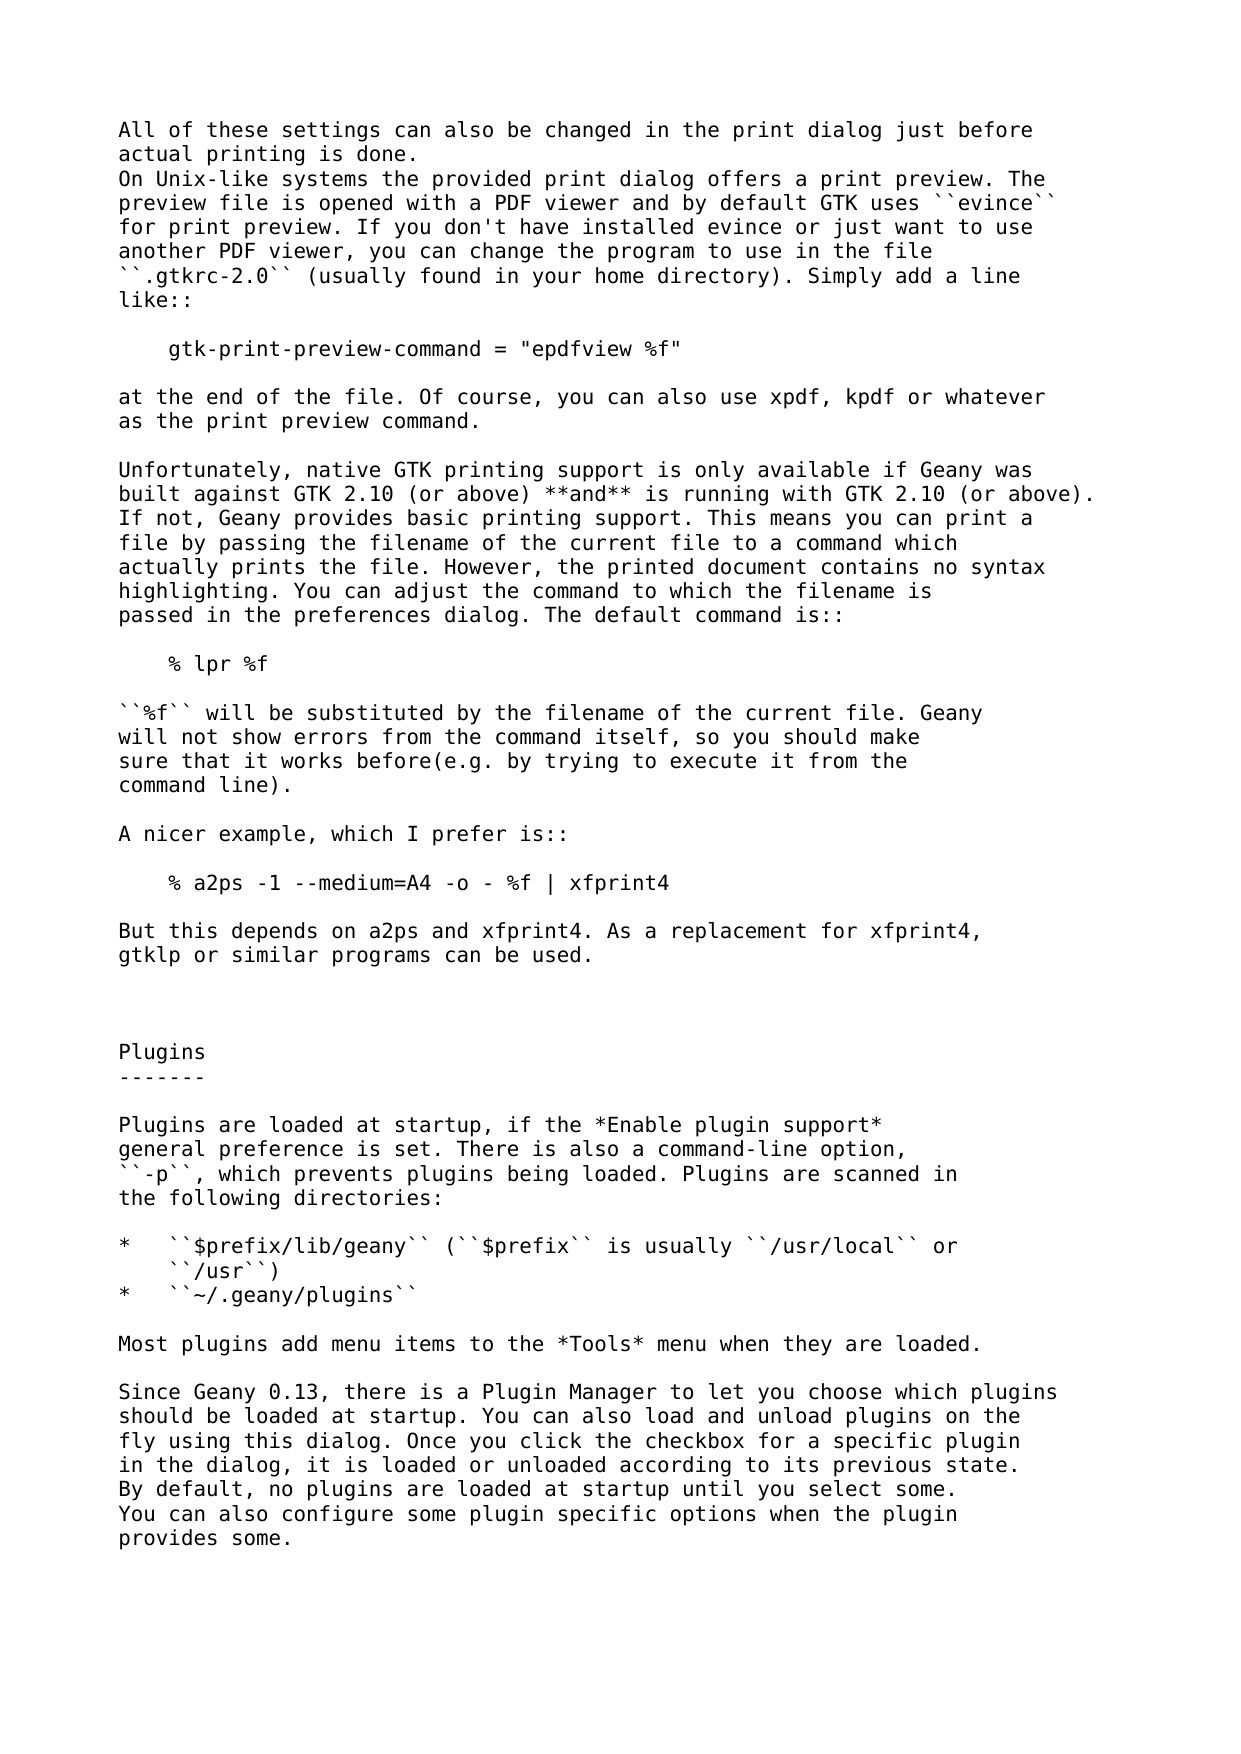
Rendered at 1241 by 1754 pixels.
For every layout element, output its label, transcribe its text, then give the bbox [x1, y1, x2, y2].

text built against GTK 2.10 (or above) **and** is running with GTK 2.10 (or above). [118, 482, 1122, 506]
text ``%f`` will be substituted by the filename of the current file. Geany [118, 701, 1122, 725]
text actually prints the file. However, the printed document contains no syntax [118, 555, 1122, 579]
text at the end of the file. Of course, you can also use xpdf, kpdf or whatever [118, 385, 1122, 409]
text A nicer example, which I prefer is:: [118, 822, 1122, 846]
text as the print preview command. [118, 409, 1122, 434]
text gtklp or similar programs can be used. [118, 943, 1122, 968]
text actual printing is done. [118, 142, 1122, 167]
text All of these settings can also be changed in the print dialog just before [118, 118, 1122, 142]
text Plugins are loaded at startup, if the *Enable plugin support* [118, 1113, 1122, 1137]
text If not, Geany provides basic printing support. This means you can print a [118, 506, 1122, 531]
text On Unix-like systems the provided print dialog offers a print preview. The [118, 167, 1122, 191]
text highlighting. You can adjust the command to which the filename is [118, 579, 1122, 603]
text passed in the preferences dialog. The default command is:: [118, 603, 1122, 628]
text fly using this dialog. Once you click the checkbox for a specific plugin [118, 1429, 1122, 1453]
text % a2ps -1 --medium=A4 -o - %f | xfprint4 [118, 871, 1122, 895]
text the following directories: [118, 1186, 1122, 1210]
text But this depends on a2ps and xfprint4. As a replacement for xfprint4, [118, 919, 1122, 943]
text like:: [118, 288, 1122, 312]
text By default, no plugins are loaded at startup until you select some. [118, 1477, 1122, 1502]
text Since Geany 0.13, there is a Plugin Manager to let you choose which plugins [118, 1380, 1122, 1404]
text provides some. [118, 1526, 1122, 1550]
text command line). [118, 773, 1122, 798]
text Most plugins add menu items to the *Tools* menu when they are loaded. [118, 1332, 1122, 1356]
text * ``$prefix/lib/geany`` (``$prefix`` is usually ``/usr/local`` or [118, 1234, 1122, 1259]
text for print preview. If you don't have installed evince or just want to use [118, 215, 1122, 239]
text ``/usr``) [118, 1259, 1122, 1283]
text preview file is opened with a PDF viewer and by default GTK uses ``evince`` [118, 191, 1122, 215]
text will not show errors from the command itself, so you should make [118, 725, 1122, 749]
text ``.gtkrc-2.0`` (usually found in your home directory). Simply add a line [118, 264, 1122, 288]
text in the dialog, it is loaded or unloaded according to its previous state. [118, 1453, 1122, 1477]
text Plugins [118, 1040, 1122, 1065]
text should be loaded at startup. You can also load and unload plugins on the [118, 1404, 1122, 1429]
text sure that it works before(e.g. by trying to execute it from the [118, 749, 1122, 773]
text ``-p``, which prevents plugins being loaded. Plugins are scanned in [118, 1162, 1122, 1186]
text % lpr %f [118, 652, 1122, 676]
text general preference is set. There is also a command-line option, [118, 1137, 1122, 1162]
text ------- [118, 1065, 1122, 1089]
text * ``~/.geany/plugins`` [118, 1283, 1122, 1307]
text another PDF viewer, you can change the program to use in the file [118, 239, 1122, 264]
text gtk-print-preview-command = "epdfview %f" [118, 337, 1122, 361]
text You can also configure some plugin specific options when the plugin [118, 1502, 1122, 1526]
text Unfortunately, native GTK printing support is only available if Geany was [118, 458, 1122, 482]
text file by passing the filename of the current file to a command which [118, 531, 1122, 555]
